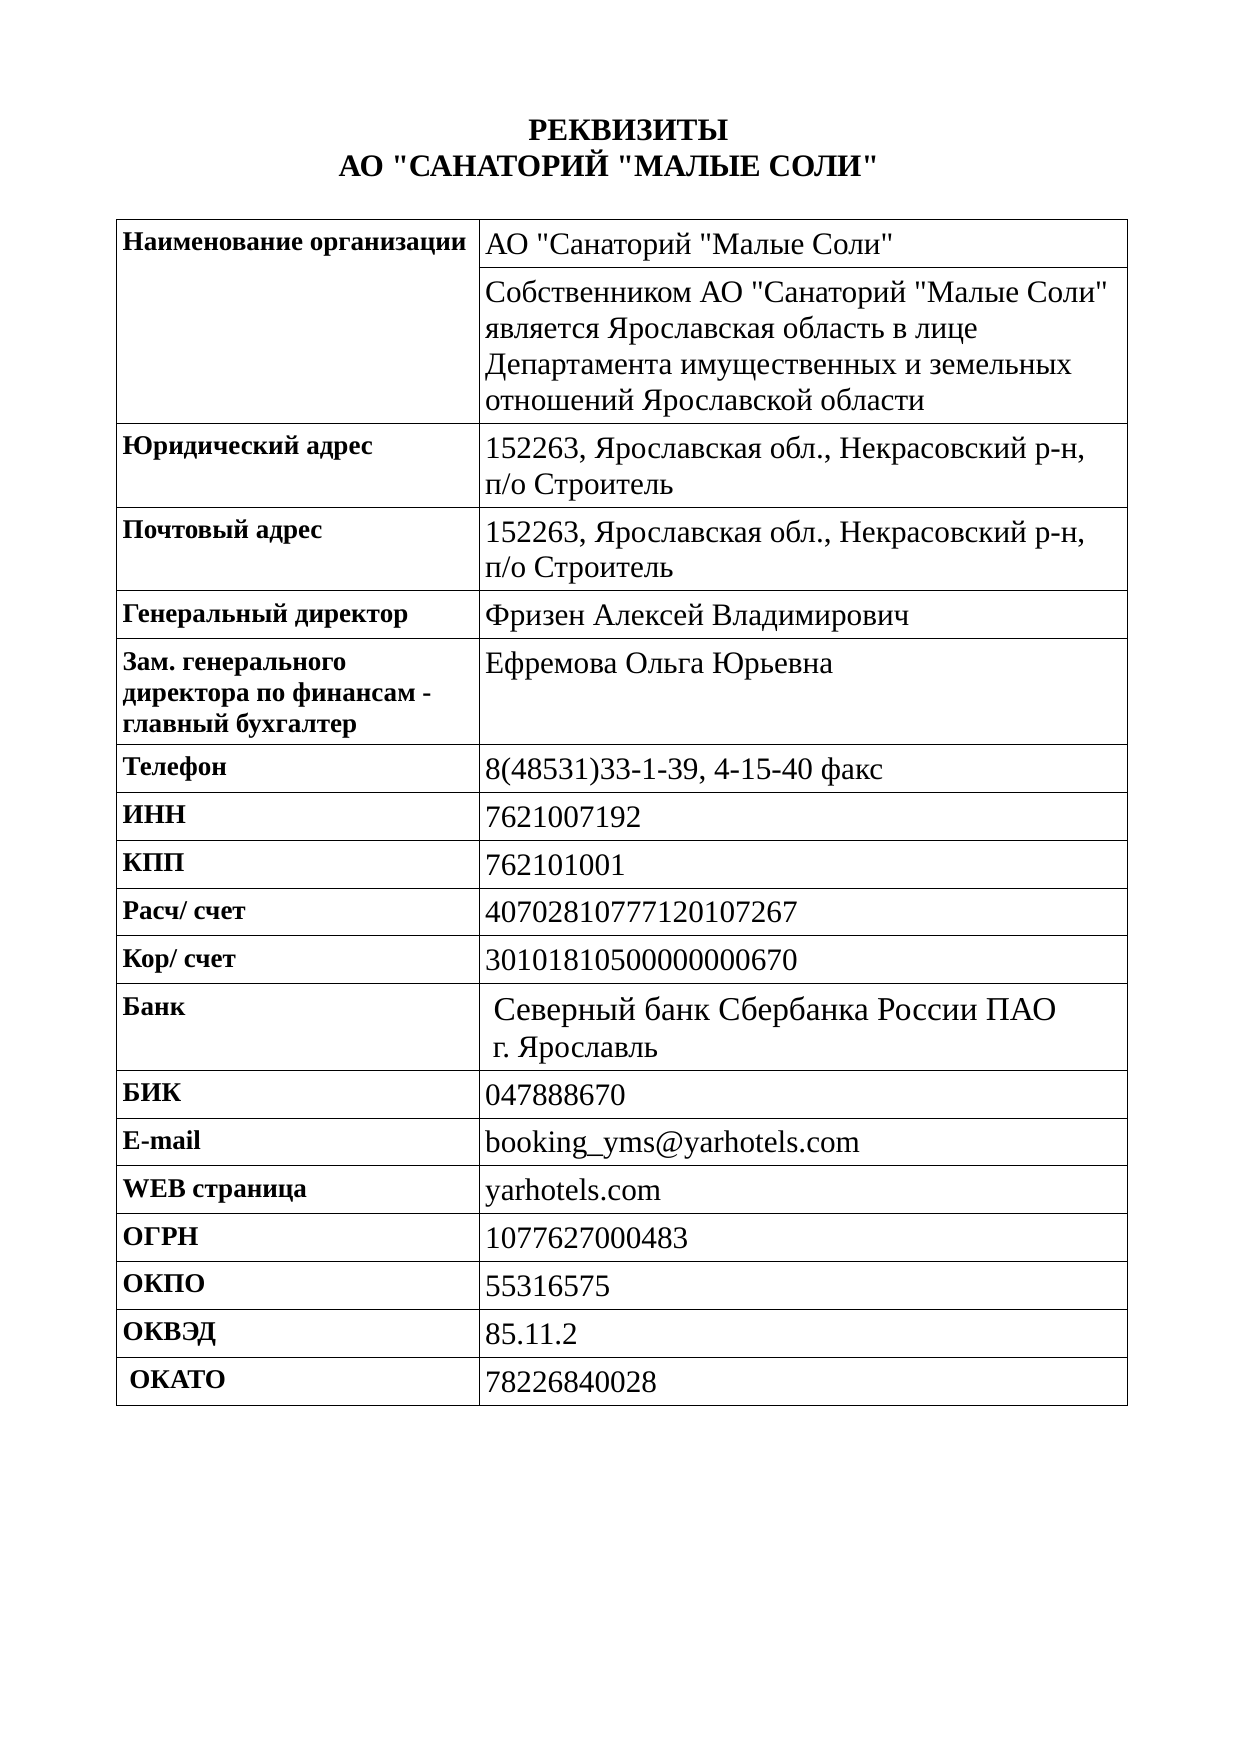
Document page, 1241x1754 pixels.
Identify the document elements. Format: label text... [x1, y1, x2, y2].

table_header Наименование организации [117, 220, 479, 423]
table_cell yarhotels.com [480, 1166, 1127, 1213]
table_cell Юридический адрес [117, 424, 479, 507]
table_cell 152263, Ярославская обл., Некрасовский р-н, п/о Строитель [480, 424, 1127, 507]
table_cell Расч/ счет [117, 889, 479, 935]
table_cell Почтовый адрес [117, 508, 479, 590]
table_cell E-mail [117, 1119, 479, 1165]
table_cell WEB страница [117, 1166, 479, 1213]
table_cell 55316575 [480, 1262, 1127, 1309]
table_cell Фризен Алексей Владимирович [480, 591, 1127, 638]
table_cell 40702810777120107267 [480, 889, 1127, 935]
table_cell ОКПО [117, 1262, 479, 1309]
table_cell 047888670 [480, 1071, 1127, 1117]
table_cell КПП [117, 841, 479, 887]
table_cell Банк [117, 984, 479, 1069]
table_cell 78226840028 [480, 1358, 1127, 1405]
table_cell 85.11.2 [480, 1310, 1127, 1357]
table_cell 1077627000483 [480, 1214, 1127, 1261]
table_cell БИК [117, 1071, 479, 1117]
table_cell 7621007192 [480, 793, 1127, 839]
table_cell ОГРН [117, 1214, 479, 1261]
table_cell Собственником АО "Санаторий "Малые Соли" является Ярославская область в лице Департамента имущественных и земельных отношений Ярославской области [480, 268, 1127, 423]
table_cell Зам. генерального директора по финансам - главный бухгалтер [117, 639, 479, 744]
table_cell Кор/ счет [117, 936, 479, 983]
text РЕКВИЗИТЫ [111, 111, 1122, 147]
table_header АО "Санаторий "Малые Соли" [480, 220, 1127, 267]
table_cell 8(48531)33-1-39, 4-15-40 факс [480, 745, 1127, 792]
table_cell ОКВЭД [117, 1310, 479, 1357]
table_cell booking_yms@yarhotels.com [480, 1119, 1127, 1165]
table_cell Северный банк Сбербанка России ПАО г. Ярославль [480, 984, 1127, 1069]
table_cell ИНН [117, 793, 479, 839]
table_cell ОКАТО [117, 1358, 479, 1405]
table_cell 762101001 [480, 841, 1127, 887]
text АО "САНАТОРИЙ "МАЛЫЕ СОЛИ" [111, 147, 1122, 183]
table_cell 30101810500000000670 [480, 936, 1127, 983]
table_cell Телефон [117, 745, 479, 792]
table_cell Генеральный директор [117, 591, 479, 638]
table_cell Ефремова Ольга Юрьевна [480, 639, 1127, 744]
table_cell 152263, Ярославская обл., Некрасовский р-н, п/о Строитель [480, 508, 1127, 590]
